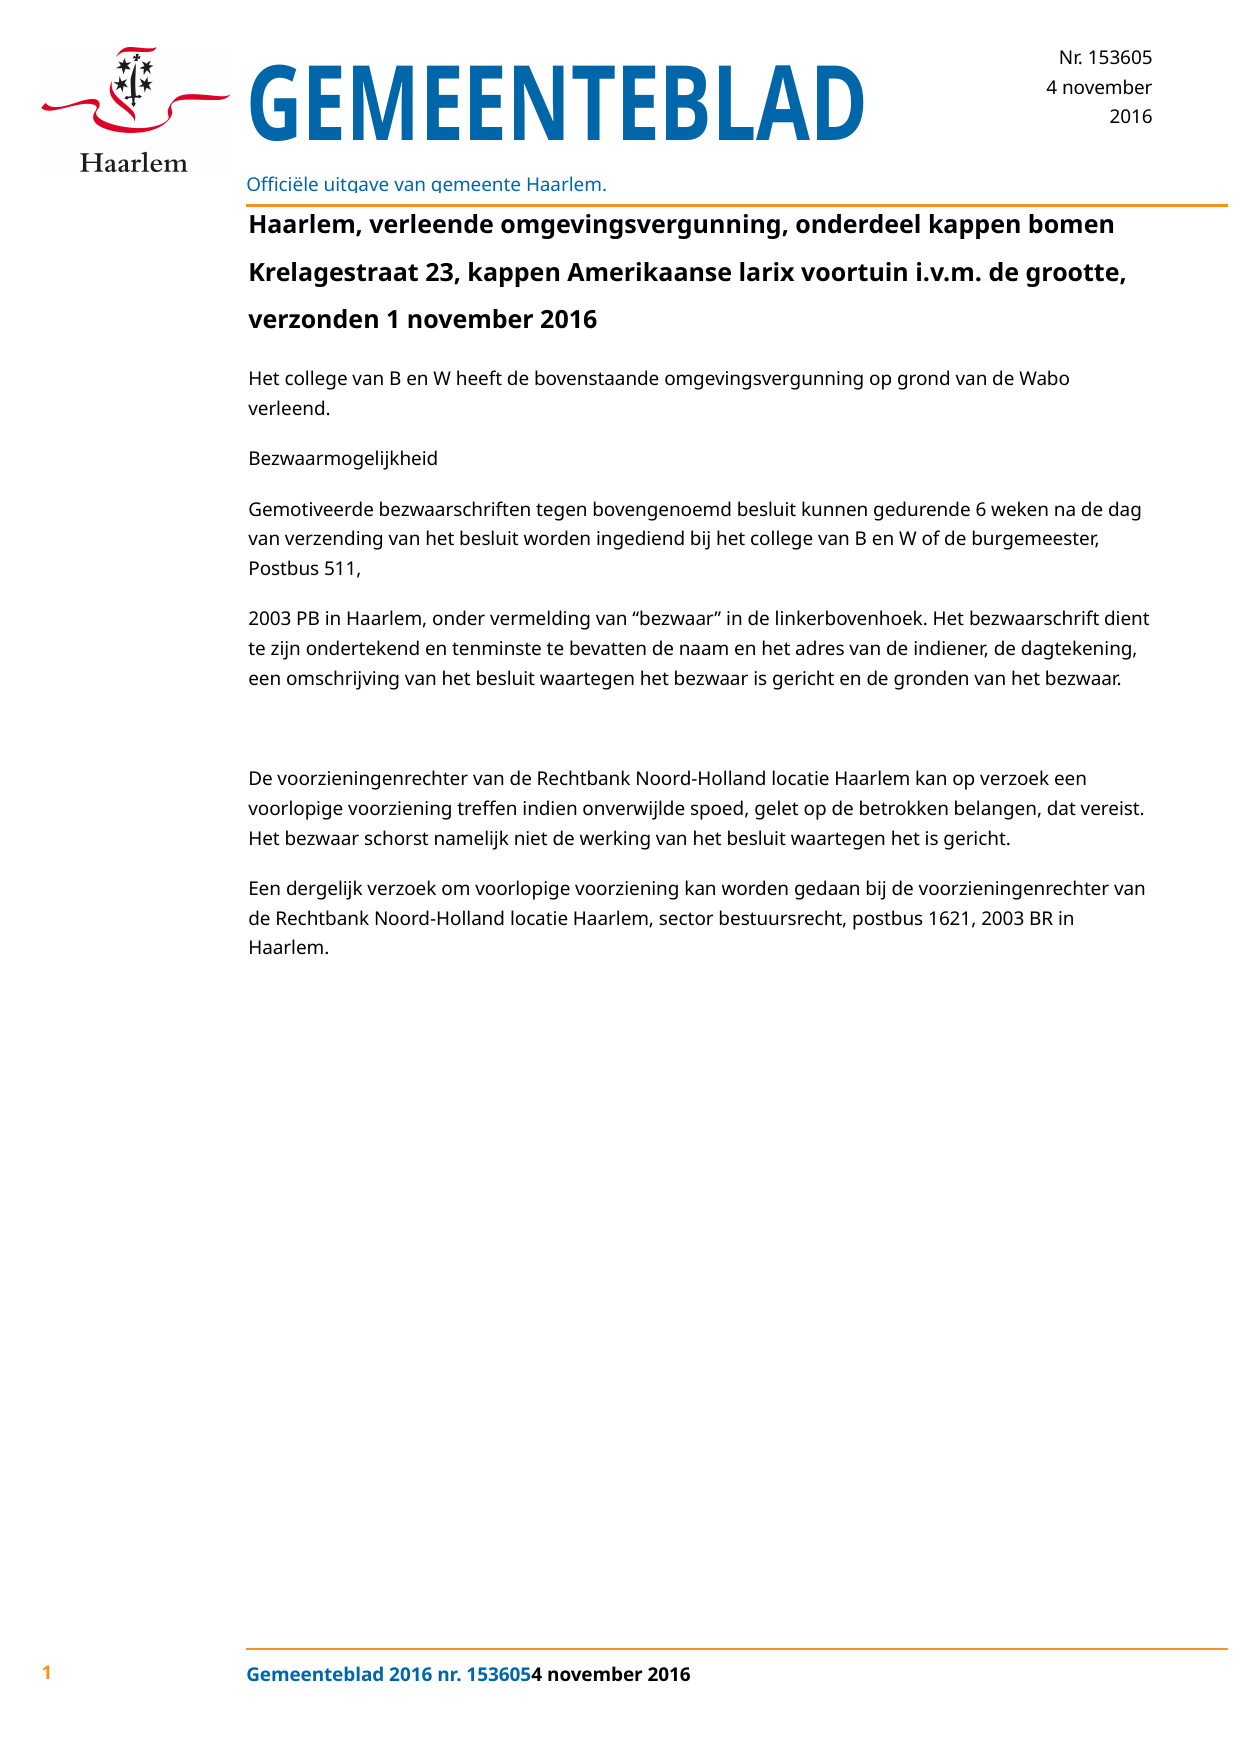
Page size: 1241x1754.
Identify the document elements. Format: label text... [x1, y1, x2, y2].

text Gemotiveerde bezwaarschriften tegen bovengenoemd besluit kunnen gedurende 6 weken na de dag van verzending van het besluit worden ingediend bij het college van B en W of de burgemeester, Postbus 511, [248, 496, 1152, 581]
text Het college van B en W heeft de bovenstaande omgevingsvergunning op grond van de Wabo verleend. [248, 366, 1152, 421]
text Bezwaarmogelijkheid [248, 446, 1152, 471]
text 2003 PB in Haarlem, onder vermelding van “bezwaar” in de linkerbovenhoek. Het bezwaarschrift dient te zijn ondertekend en tenminste te bevatten de naam en het adres van de indiener, de dagtekening, een omschrijving van het besluit waartegen het bezwaar is gericht en de gronden van het bezwaar. [248, 606, 1152, 690]
text Een dergelijk verzoek om voorlopige voorziening kan worden gedaan bij de voorzieningenrechter van de Rechtbank Noord-Holland locatie Haarlem, sector bestuursrecht, postbus 1621, 2003 BR in Haarlem. [248, 875, 1152, 960]
text De voorzieningenrechter van de Rechtbank Noord-Holland locatie Haarlem kan op verzoek een voorlopige voorziening treffen indien onverwijlde spoed, gelet op de betrokken belangen, dat vereist. Het bezwaar schorst namelijk niet de werking van het besluit waartegen het is gericht. [248, 766, 1152, 850]
picture [41, 47, 231, 172]
text Haarlem, verleende omgevingsvergunning, onderdeel kappen bomen Krelagestraat 23, kappen Amerikaanse larix voortuin i.v.m. de grootte, verzonden 1 november 2016 [248, 207, 1152, 336]
